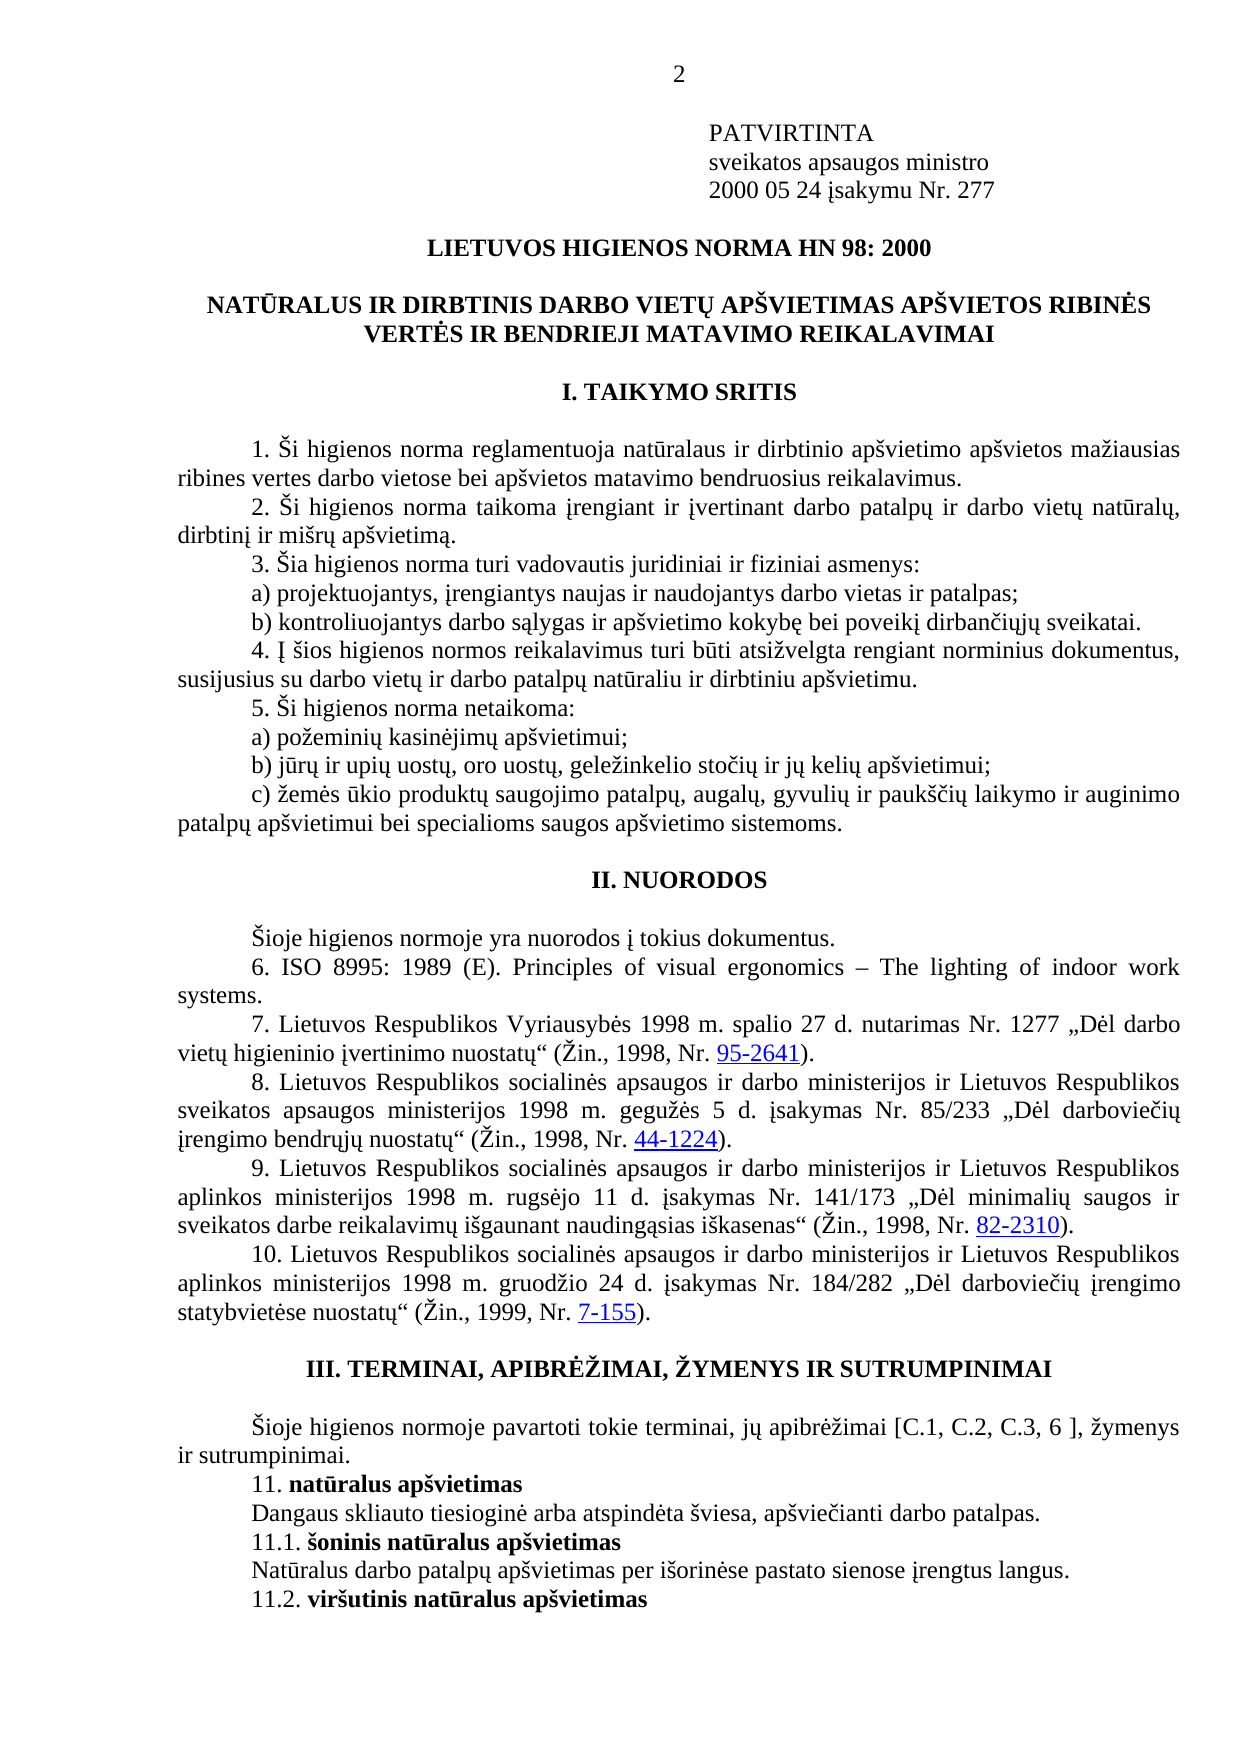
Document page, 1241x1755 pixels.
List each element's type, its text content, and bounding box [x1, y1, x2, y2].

text 5. Ši higienos norma netaikoma: [177, 693, 1181, 722]
text Šioje higienos normoje pavartoti tokie terminai, jų apibrėžimai [C.1, C.2, C.3, 6 ], žymenys ir sutrumpinimai. [177, 1412, 1181, 1469]
text 9. Lietuvos Respublikos socialinės apsaugos ir darbo ministerijos ir Lietuvos Respublikos aplinkos ministerijos 1998 m. rugsėjo 11 d. įsakymas Nr. 141/173 „Dėl minimalių saugos ir sveikatos darbe reikalavimų išgaunant naudingąsias iškasenas“ (Žin., 1998, Nr. 82-2310). [177, 1153, 1181, 1239]
text II. NUORODOS [177, 866, 1181, 894]
text Dangaus skliauto tiesioginė arba atspindėta šviesa, apšviečianti darbo patalpas. [177, 1498, 1181, 1527]
text 2000 05 24 įsakymu Nr. 277 [177, 176, 1181, 204]
text b) kontroliuojantys darbo sąlygas ir apšvietimo kokybę bei poveikį dirbančiųjų sveikatai. [177, 607, 1181, 636]
text a) požeminių kasinėjimų apšvietimui; [177, 722, 1181, 751]
text a) projektuojantys, įrengiantys naujas ir naudojantys darbo vietas ir patalpas; [177, 578, 1181, 607]
text PATVIRTINTA [709, 118, 1181, 147]
text 11.2. viršutinis natūralus apšvietimas [177, 1584, 1181, 1613]
text LIETUVOS HIGIENOS NORMA HN 98: 2000 [177, 233, 1181, 262]
text 1. Ši higienos norma reglamentuoja natūralaus ir dirbtinio apšvietimo apšvietos mažiausias ribines vertes darbo vietose bei apšvietos matavimo bendruosius reikalavimus. [177, 434, 1181, 492]
text 4. Į šios higienos normos reikalavimus turi būti atsižvelgta rengiant norminius dokumentus, susijusius su darbo vietų ir darbo patalpų natūraliu ir dirbtiniu apšvietimu. [177, 636, 1181, 693]
text 2. Ši higienos norma taikoma įrengiant ir įvertinant darbo patalpų ir darbo vietų natūralų, dirbtinį ir mišrų apšvietimą. [177, 492, 1181, 549]
text 3. Šia higienos norma turi vadovautis juridiniai ir fiziniai asmenys: [177, 549, 1181, 578]
text 11. natūralus apšvietimas [177, 1469, 1181, 1498]
text b) jūrų ir upių uostų, oro uostų, geležinkelio stočių ir jų kelių apšvietimui; [177, 751, 1181, 779]
text III. TERMINAI, APIBRĖŽIMAI, ŽYMENYS IR SUTRUMPINIMAI [177, 1354, 1181, 1383]
text 10. Lietuvos Respublikos socialinės apsaugos ir darbo ministerijos ir Lietuvos Respublikos aplinkos ministerijos 1998 m. gruodžio 24 d. įsakymas Nr. 184/282 „Dėl darboviečių įrengimo statybvietėse nuostatų“ (Žin., 1999, Nr. 7-155). [177, 1239, 1181, 1326]
text 7. Lietuvos Respublikos Vyriausybės 1998 m. spalio 27 d. nutarimas Nr. 1277 „Dėl darbo vietų higieninio įvertinimo nuostatų“ (Žin., 1998, Nr. 95-2641). [177, 1009, 1181, 1067]
text 8. Lietuvos Respublikos socialinės apsaugos ir darbo ministerijos ir Lietuvos Respublikos sveikatos apsaugos ministerijos 1998 m. gegužės 5 d. įsakymas Nr. 85/233 „Dėl darboviečių įrengimo bendrųjų nuostatų“ (Žin., 1998, Nr. 44-1224). [177, 1067, 1181, 1153]
text I. TAIKYMO SRITIS [177, 377, 1181, 406]
text sveikatos apsaugos ministro [177, 147, 1181, 176]
text Šioje higienos normoje yra nuorodos į tokius dokumentus. [177, 923, 1181, 952]
text 11.1. šoninis natūralus apšvietimas [177, 1527, 1181, 1556]
text 6. ISO 8995: 1989 (E). Principles of visual ergonomics – The lighting of indoor work systems. [177, 952, 1181, 1009]
text Natūralus darbo patalpų apšvietimas per išorinėse pastato sienose įrengtus langus. [177, 1556, 1181, 1584]
text NATŪRALUS IR DIRBTINIS DARBO VIETŲ APŠVIETIMAS Apšvietos ribinės vertės ir bendrieji matavimo reikalavimai [177, 291, 1181, 348]
text c) žemės ūkio produktų saugojimo patalpų, augalų, gyvulių ir paukščių laikymo ir auginimo patalpų apšvietimui bei specialioms saugos apšvietimo sistemoms. [177, 779, 1181, 837]
